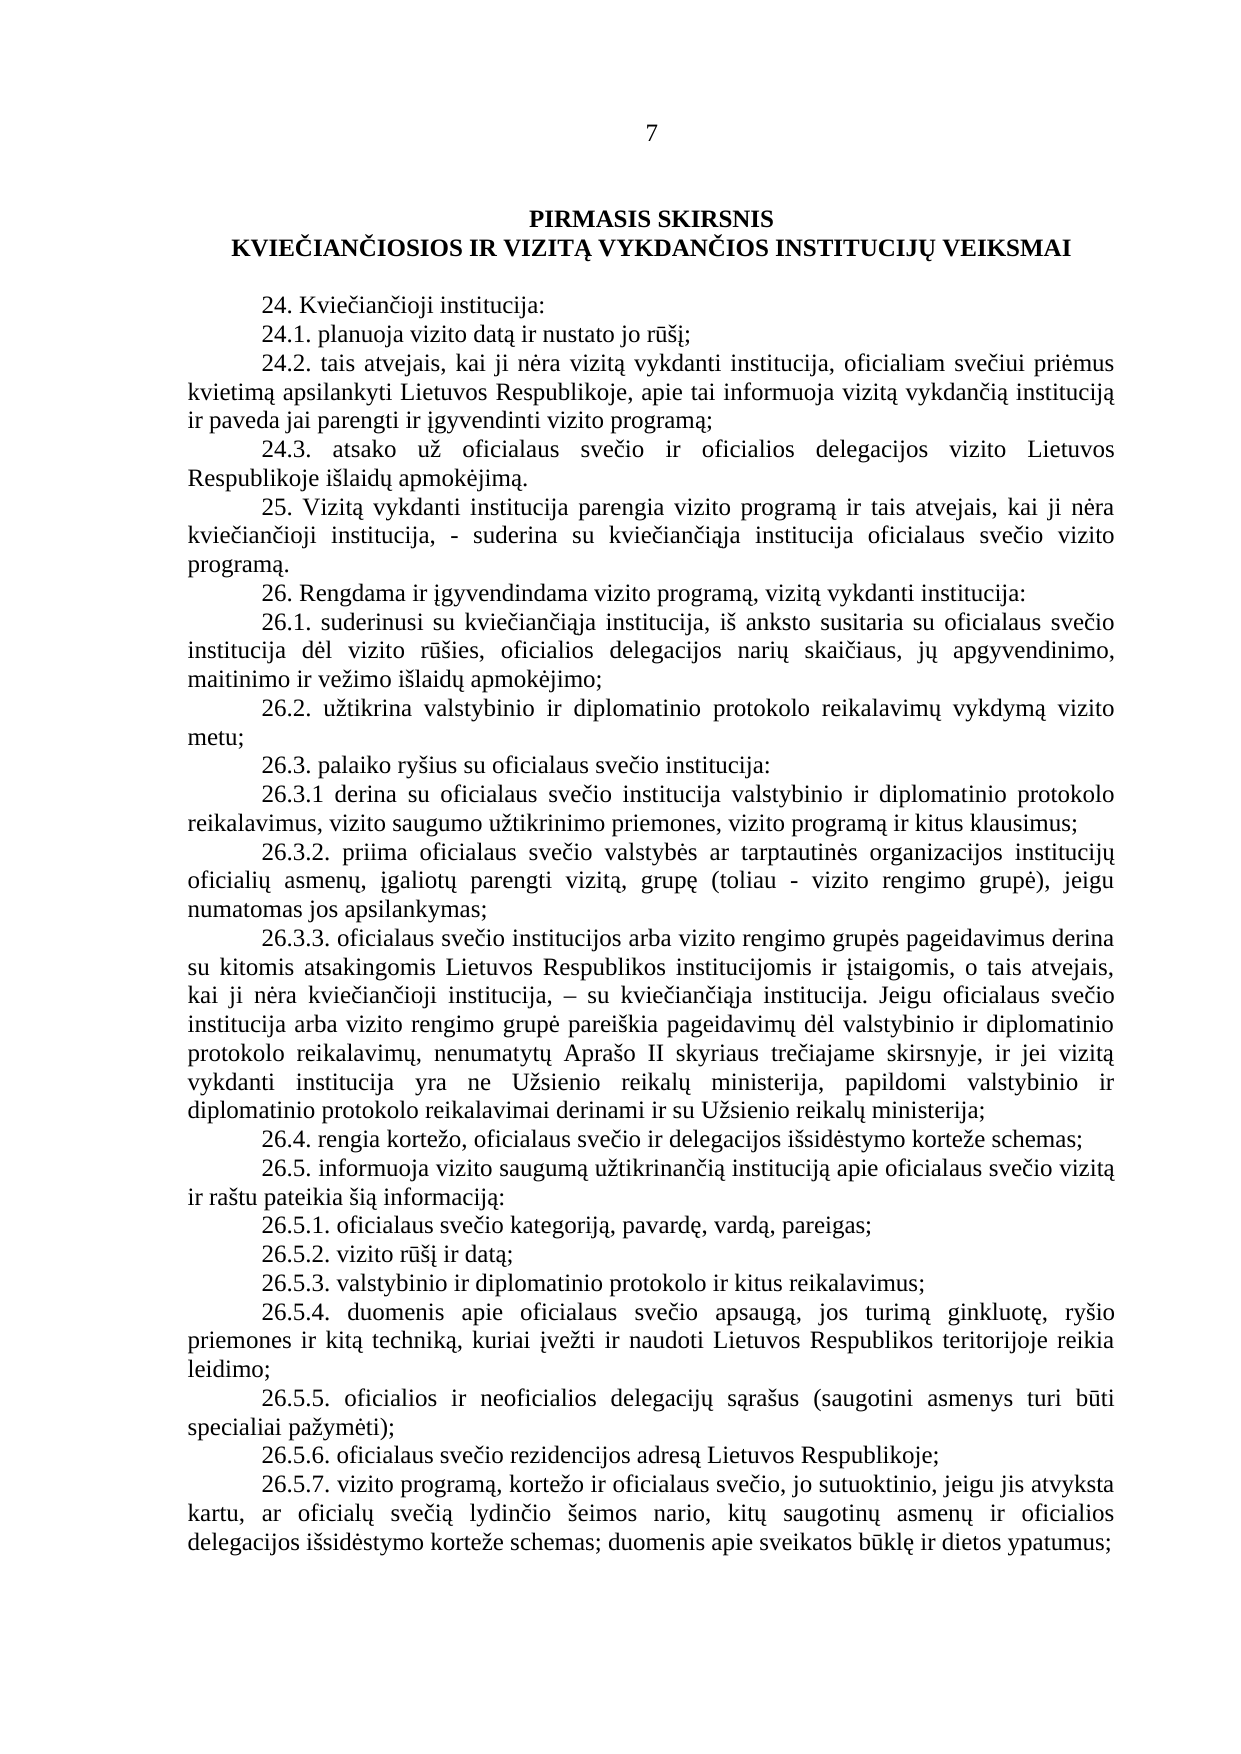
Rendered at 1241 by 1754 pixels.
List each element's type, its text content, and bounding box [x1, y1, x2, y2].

text 26.5.4. duomenis apie oficialaus svečio apsaugą, jos turimą ginkluotę, ryšio priemones ir kitą techniką, kuriai įvežti ir naudoti Lietuvos Respublikos teritorijoje reikia leidimo; [187, 1297, 1116, 1383]
text 26.3.1 derina su oficialaus svečio institucija valstybinio ir diplomatinio protokolo reikalavimus, vizito saugumo užtikrinimo priemones, vizito programą ir kitus klausimus; [187, 779, 1116, 837]
text 26.5.2. vizito rūšį ir datą; [187, 1239, 1116, 1268]
text 26.5.3. valstybinio ir diplomatinio protokolo ir kitus reikalavimus; [187, 1268, 1116, 1297]
text PIRMASIS SKIRSNIS [187, 204, 1116, 233]
text 26.5. informuoja vizito saugumą užtikrinančią instituciją apie oficialaus svečio vizitą ir raštu pateikia šią informaciją: [187, 1153, 1116, 1211]
text 26.5.5. oficialios ir neoficialios delegacijų sąrašus (saugotini asmenys turi būti specialiai pažymėti); [187, 1383, 1116, 1441]
text 26.5.6. oficialaus svečio rezidencijos adresą Lietuvos Respublikoje; [187, 1441, 1116, 1469]
text 26.3.3. oficialaus svečio institucijos arba vizito rengimo grupės pageidavimus derina su kitomis atsakingomis Lietuvos Respublikos institucijomis ir įstaigomis, o tais atvejais, kai ji nėra kviečiančioji institucija, – su kviečiančiąja institucija. Jeigu oficialaus svečio institucija arba vizito rengimo grupė pareiškia pageidavimų dėl valstybinio ir diplomatinio protokolo reikalavimų, nenumatytų Aprašo II skyriaus trečiajame skirsnyje, ir jei vizitą vykdanti institucija yra ne Užsienio reikalų ministerija, papildomi valstybinio ir diplomatinio protokolo reikalavimai derinami ir su Užsienio reikalų ministerija; [187, 923, 1116, 1124]
text 26. Rengdama ir įgyvendindama vizito programą, vizitą vykdanti institucija: [187, 578, 1116, 607]
text 26.3.2. priima oficialaus svečio valstybės ar tarptautinės organizacijos institucijų oficialių asmenų, įgaliotų parengti vizitą, grupę (toliau - vizito rengimo grupė), jeigu numatomas jos apsilankymas; [187, 837, 1116, 923]
text 24.1. planuoja vizito datą ir nustato jo rūšį; [187, 319, 1116, 348]
text 24. Kviečiančioji institucija: [187, 291, 1116, 319]
text 26.4. rengia kortežo, oficialaus svečio ir delegacijos išsidėstymo korteže schemas; [187, 1124, 1116, 1153]
text KVIEČIANČIOSIOS IR VIZITĄ VYKDANČIOS INSTITUCIJŲ VEIKSMAI [187, 233, 1116, 262]
text 25. Vizitą vykdanti institucija parengia vizito programą ir tais atvejais, kai ji nėra kviečiančioji institucija, - suderina su kviečiančiąja institucija oficialaus svečio vizito programą. [187, 492, 1116, 578]
text 26.5.7. vizito programą, kortežo ir oficialaus svečio, jo sutuoktinio, jeigu jis atvyksta kartu, ar oficialų svečią lydinčio šeimos nario, kitų saugotinų asmenų ir oficialios delegacijos išsidėstymo korteže schemas; duomenis apie sveikatos būklę ir dietos ypatumus; [187, 1469, 1116, 1556]
text 26.5.1. oficialaus svečio kategoriją, pavardę, vardą, pareigas; [187, 1211, 1116, 1239]
text 24.2. tais atvejais, kai ji nėra vizitą vykdanti institucija, oficialiam svečiui priėmus kvietimą apsilankyti Lietuvos Respublikoje, apie tai informuoja vizitą vykdančią instituciją ir paveda jai parengti ir įgyvendinti vizito programą; [187, 348, 1116, 434]
text 26.1. suderinusi su kviečiančiąja institucija, iš anksto susitaria su oficialaus svečio institucija dėl vizito rūšies, oficialios delegacijos narių skaičiaus, jų apgyvendinimo, maitinimo ir vežimo išlaidų apmokėjimo; [187, 607, 1116, 693]
text 24.3. atsako už oficialaus svečio ir oficialios delegacijos vizito Lietuvos Respublikoje išlaidų apmokėjimą. [187, 434, 1116, 492]
text 26.2. užtikrina valstybinio ir diplomatinio protokolo reikalavimų vykdymą vizito metu; [187, 693, 1116, 751]
text 26.3. palaiko ryšius su oficialaus svečio institucija: [187, 751, 1116, 779]
